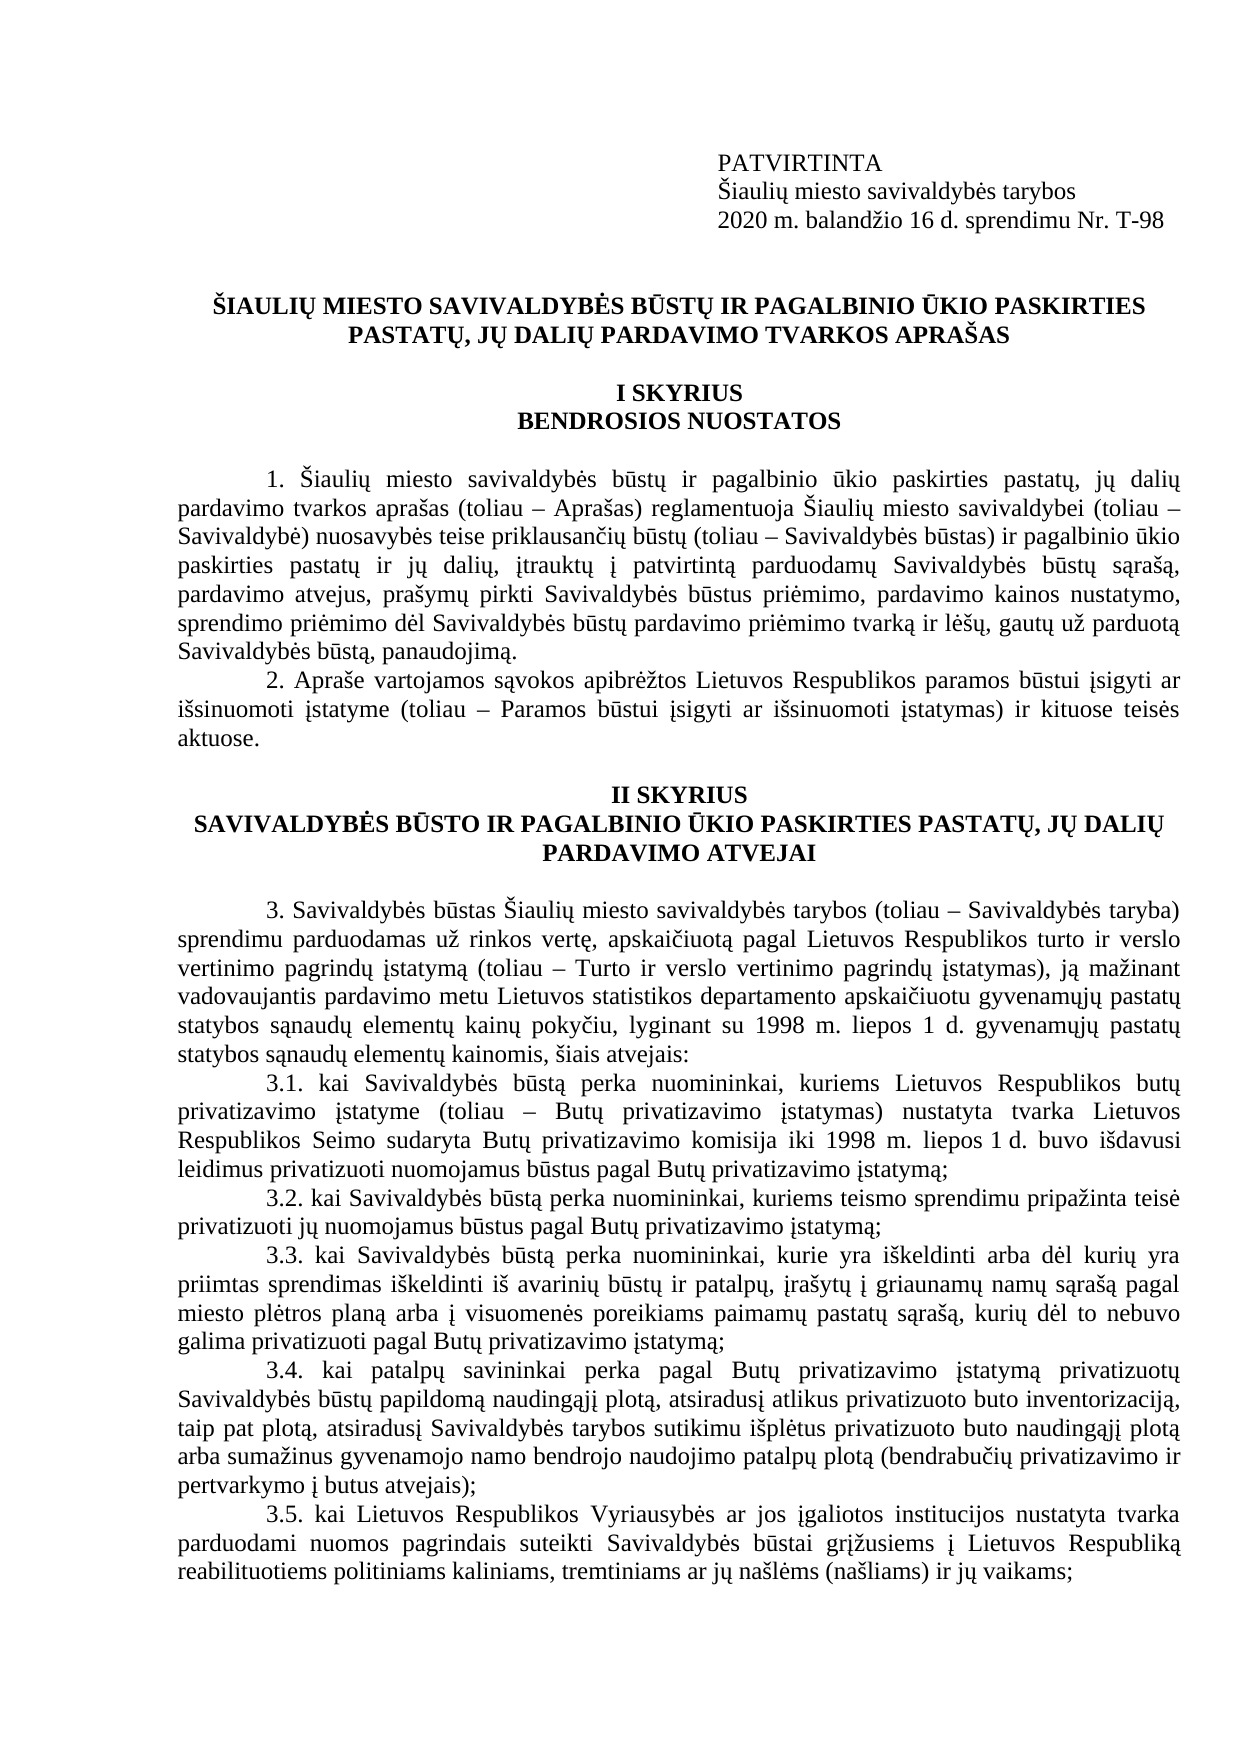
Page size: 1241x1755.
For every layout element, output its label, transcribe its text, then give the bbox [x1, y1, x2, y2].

text 3.5. kai Lietuvos Respublikos Vyriausybės ar jos įgaliotos institucijos nustatyta tvarka parduodami nuomos pagrindais suteikti Savivaldybės būstai grįžusiems į Lietuvos Respubliką reabilituotiems politiniams kaliniams, tremtiniams ar jų našlėms (našliams) ir jų vaikams; [177, 1499, 1181, 1585]
text 2. Apraše vartojamos sąvokos apibrėžtos Lietuvos Respublikos paramos būstui įsigyti ar išsinuomoti įstatyme (toliau – Paramos būstui įsigyti ar išsinuomoti įstatymas) ir kituose teisės aktuose. [177, 665, 1181, 751]
text 3.4. kai patalpų savininkai perka pagal Butų privatizavimo įstatymą privatizuotų Savivaldybės būstų papildomą naudingąjį plotą, atsiradusį atlikus privatizuoto buto inventorizaciją, taip pat plotą, atsiradusį Savivaldybės tarybos sutikimu išplėtus privatizuoto buto naudingąjį plotą arba sumažinus gyvenamojo namo bendrojo naudojimo patalpų plotą (bendrabučių privatizavimo ir pertvarkymo į butus atvejais); [177, 1355, 1181, 1499]
text II SKYRIUS [177, 780, 1181, 809]
text Šiaulių miesto savivaldybės tarybos [717, 176, 1181, 205]
text 3.2. kai Savivaldybės būstą perka nuomininkai, kuriems teismo sprendimu pripažinta teisė privatizuoti jų nuomojamus būstus pagal Butų privatizavimo įstatymą; [177, 1183, 1181, 1240]
text BENDROSIOS NUOSTATOS [177, 406, 1181, 435]
text 1. Šiaulių miesto savivaldybės būstų ir pagalbinio ūkio paskirties pastatų, jų dalių pardavimo tvarkos aprašas (toliau – Aprašas) reglamentuoja Šiaulių miesto savivaldybei (toliau – Savivaldybė) nuosavybės teise priklausančių būstų (toliau – Savivaldybės būstas) ir pagalbinio ūkio paskirties pastatų ir jų dalių, įtrauktų į patvirtintą parduodamų Savivaldybės būstų sąrašą, pardavimo atvejus, prašymų pirkti Savivaldybės būstus priėmimo, pardavimo kainos nustatymo, sprendimo priėmimo dėl Savivaldybės būstų pardavimo priėmimo tvarką ir lėšų, gautų už parduotą Savivaldybės būstą, panaudojimą. [177, 464, 1181, 665]
text SAVIVALDYBĖS BŪSTO IR PAGALBINIO ŪKIO PASKIRTIES PASTATŲ, JŲ DALIŲ PARDAVIMO ATVEJAI [177, 809, 1181, 866]
text 3. Savivaldybės būstas Šiaulių miesto savivaldybės tarybos (toliau – Savivaldybės taryba) sprendimu parduodamas už rinkos vertę, apskaičiuotą pagal Lietuvos Respublikos turto ir verslo vertinimo pagrindų įstatymą (toliau – Turto ir verslo vertinimo pagrindų įstatymas), ją mažinant vadovaujantis pardavimo metu Lietuvos statistikos departamento apskaičiuotu gyvenamųjų pastatų statybos sąnaudų elementų kainų pokyčiu, lyginant su 1998 m. liepos 1 d. gyvenamųjų pastatų statybos sąnaudų elementų kainomis, šiais atvejais: [177, 895, 1181, 1068]
text 2020 m. balandžio 16 d. sprendimu Nr. T-98 [582, 205, 1181, 234]
text 3.1. kai Savivaldybės būstą perka nuomininkai, kuriems Lietuvos Respublikos butų privatizavimo įstatyme (toliau – Butų privatizavimo įstatymas) nustatyta tvarka Lietuvos Respublikos Seimo sudaryta Butų privatizavimo komisija iki 1998 m. liepos 1 d. buvo išdavusi leidimus privatizuoti nuomojamus būstus pagal Butų privatizavimo įstatymą; [177, 1068, 1181, 1183]
text I SKYRIUS [177, 378, 1181, 406]
text ŠIAULIŲ MIESTO SAVIVALDYBĖS BŪSTŲ IR PAGALBINIO ŪKIO PASKIRTIES PASTATŲ, JŲ DALIŲ PARDAVIMO TVARKOS APRAŠAS [177, 291, 1181, 349]
text 3.3. kai Savivaldybės būstą perka nuomininkai, kurie yra iškeldinti arba dėl kurių yra priimtas sprendimas iškeldinti iš avarinių būstų ir patalpų, įrašytų į griaunamų namų sąrašą pagal miesto plėtros planą arba į visuomenės poreikiams paimamų pastatų sąrašą, kurių dėl to nebuvo galima privatizuoti pagal Butų privatizavimo įstatymą; [177, 1240, 1181, 1355]
text PATVIRTINTA [717, 148, 1181, 176]
